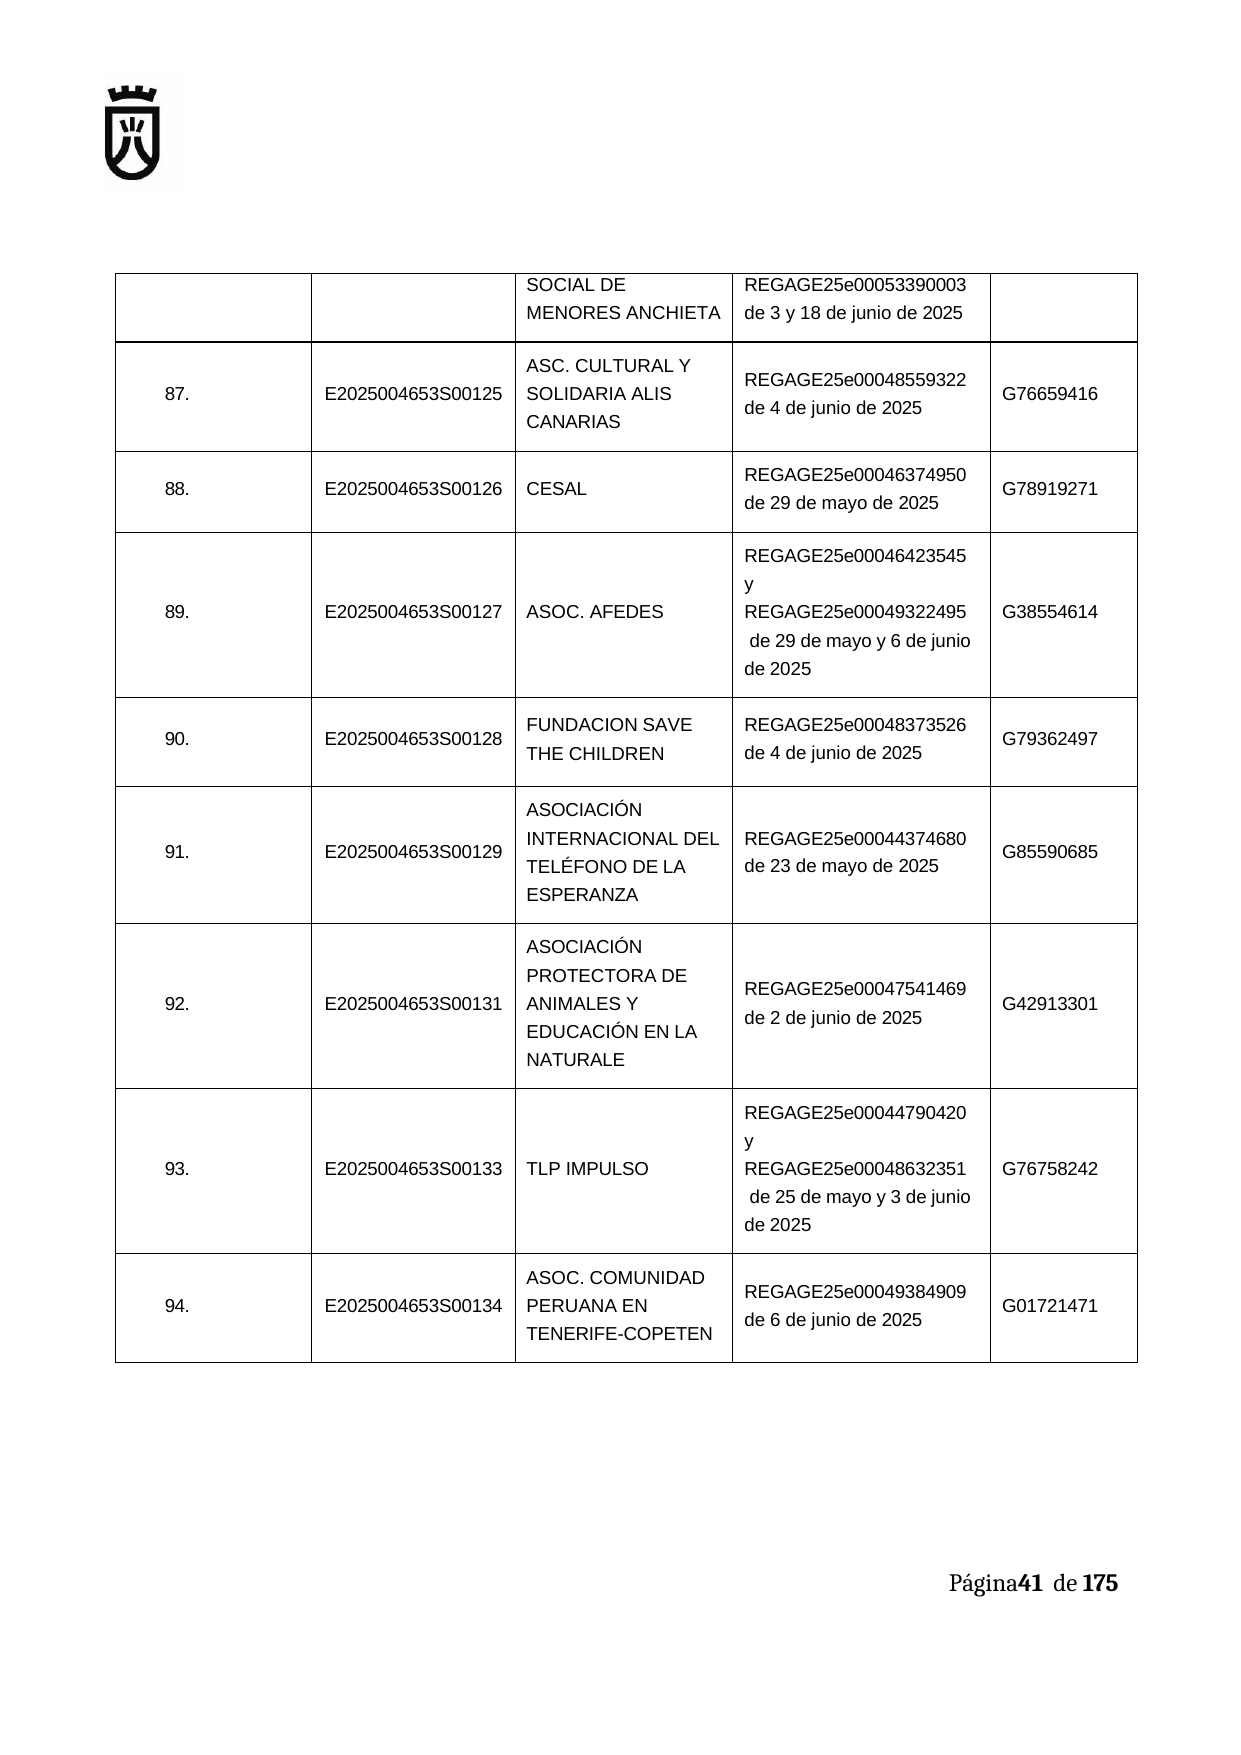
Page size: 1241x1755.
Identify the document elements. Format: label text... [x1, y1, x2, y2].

table_cell ASOCIACIÓN PROTECTORA DE ANIMALES Y EDUCACIÓN EN LA NATURALE [516, 924, 732, 1088]
table_cell 90. [116, 698, 311, 786]
table_cell G78919271 [991, 452, 1137, 532]
table_cell ASOC. AFEDES [516, 533, 732, 697]
table_cell E2025004653S00134 [312, 1254, 515, 1362]
table_cell G79362497 [991, 698, 1137, 786]
table_cell 91. [116, 787, 311, 923]
table_cell REGAGE25e00048373526 de 4 de junio de 2025 [733, 698, 990, 786]
table_cell 94. [116, 1254, 311, 1362]
table_cell E2025004653S00125 [312, 343, 515, 451]
table_cell ASC. CULTURAL Y SOLIDARIA ALIS CANARIAS [516, 343, 732, 451]
table_cell 88. [116, 452, 311, 532]
table_cell REGAGE25e00049384909 de 6 de junio de 2025 [733, 1254, 990, 1362]
table_header [991, 274, 1137, 341]
table_cell E2025004653S00126 [312, 452, 515, 532]
table_cell G42913301 [991, 924, 1137, 1088]
table_cell E2025004653S00133 [312, 1089, 515, 1253]
table_cell ASOC. COMUNIDAD PERUANA EN TENERIFE-COPETEN [516, 1254, 732, 1362]
table_header [116, 274, 311, 341]
table_cell ASOCIACIÓN INTERNACIONAL DEL TELÉFONO DE LA ESPERANZA [516, 787, 732, 923]
table_cell E2025004653S00128 [312, 698, 515, 786]
table_cell 87. [116, 343, 311, 451]
table_cell REGAGE25e00044374680 de 23 de mayo de 2025 [733, 787, 990, 923]
table_cell 92. [116, 924, 311, 1088]
table_cell 89. [116, 533, 311, 697]
table_cell REGAGE25e00044790420 y REGAGE25e00048632351 de 25 de mayo y 3 de junio de 2025 [733, 1089, 990, 1253]
table_cell REGAGE25e00046374950 de 29 de mayo de 2025 [733, 452, 990, 532]
table_cell REGAGE25e00046423545 y REGAGE25e00049322495 de 29 de mayo y 6 de junio de 2025 [733, 533, 990, 697]
table_cell E2025004653S00127 [312, 533, 515, 697]
table_cell FUNDACION SAVE THE CHILDREN [516, 698, 732, 786]
table_cell G38554614 [991, 533, 1137, 697]
table_header REGAGE25e00053390003 de 3 y 18 de junio de 2025 [733, 274, 990, 341]
table_cell REGAGE25e00048559322 de 4 de junio de 2025 [733, 343, 990, 451]
table_cell 93. [116, 1089, 311, 1253]
table_header SOCIAL DE MENORES ANCHIETA [516, 274, 732, 341]
table_cell G01721471 [991, 1254, 1137, 1362]
table_cell CESAL [516, 452, 732, 532]
table_cell REGAGE25e00047541469 de 2 de junio de 2025 [733, 924, 990, 1088]
table_cell TLP IMPULSO [516, 1089, 732, 1253]
table_cell E2025004653S00131 [312, 924, 515, 1088]
table_cell G76659416 [991, 343, 1137, 451]
table_cell G85590685 [991, 787, 1137, 923]
table_cell E2025004653S00129 [312, 787, 515, 923]
table_header [312, 274, 515, 341]
table_cell G76758242 [991, 1089, 1137, 1253]
